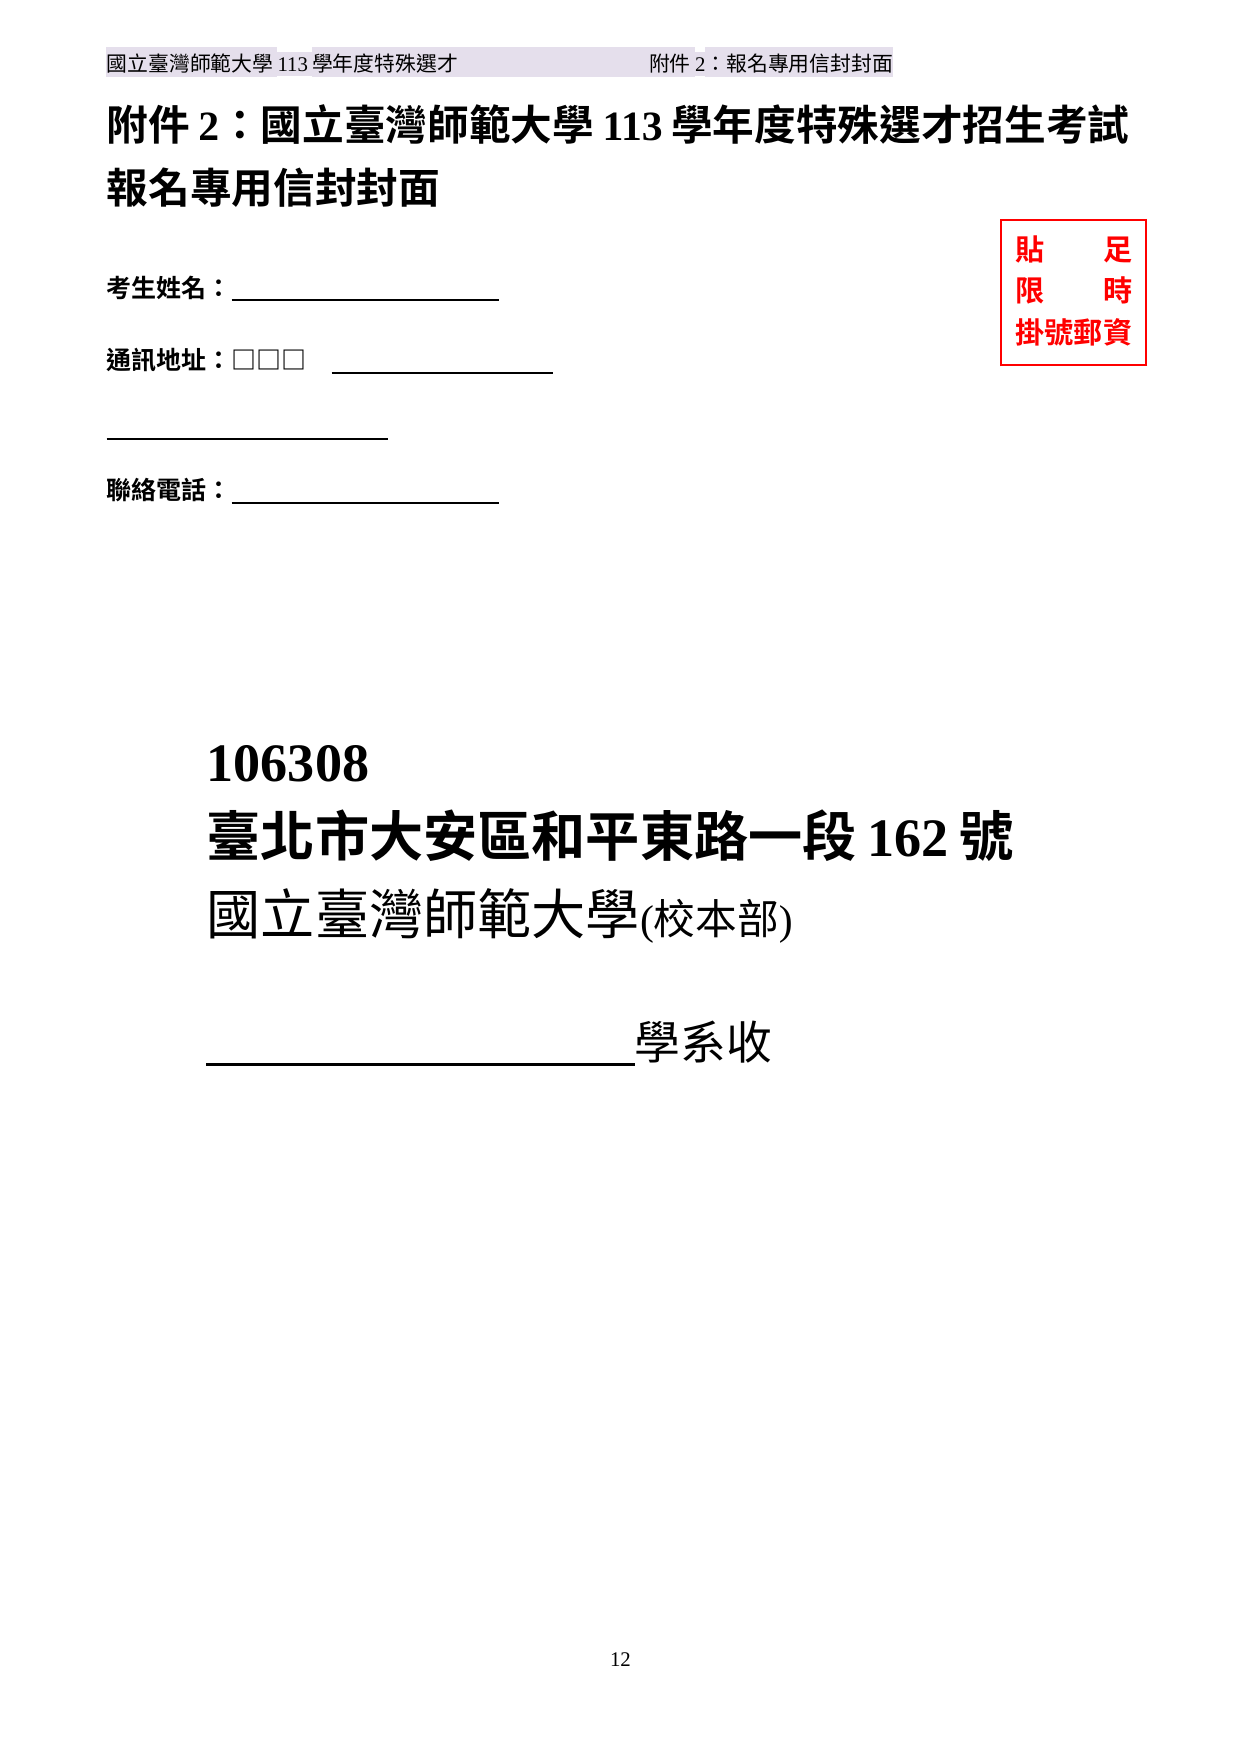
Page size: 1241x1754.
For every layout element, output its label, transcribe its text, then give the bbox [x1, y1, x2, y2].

text 臺北市大安區和平東路一段162號 [156, 793, 1134, 872]
text 掛號郵資 [1008, 310, 1139, 352]
text 考生姓名： [106, 268, 1000, 304]
text 聯絡電話： [106, 471, 1134, 507]
subtitle [1002, 221, 1145, 364]
subtitle 附件2：國立臺灣師範大學113學年度特殊選才招生考試報名專用信封封面 [106, 81, 1134, 206]
text 通訊地址：□□□ [106, 341, 1134, 377]
text 學系收 [206, 1006, 1134, 1073]
text 106308 [156, 731, 1134, 793]
text 限 時 [1008, 268, 1139, 310]
text 國立臺灣師範大學(校本部) [156, 872, 1134, 950]
text 貼 足 [1008, 227, 1139, 268]
